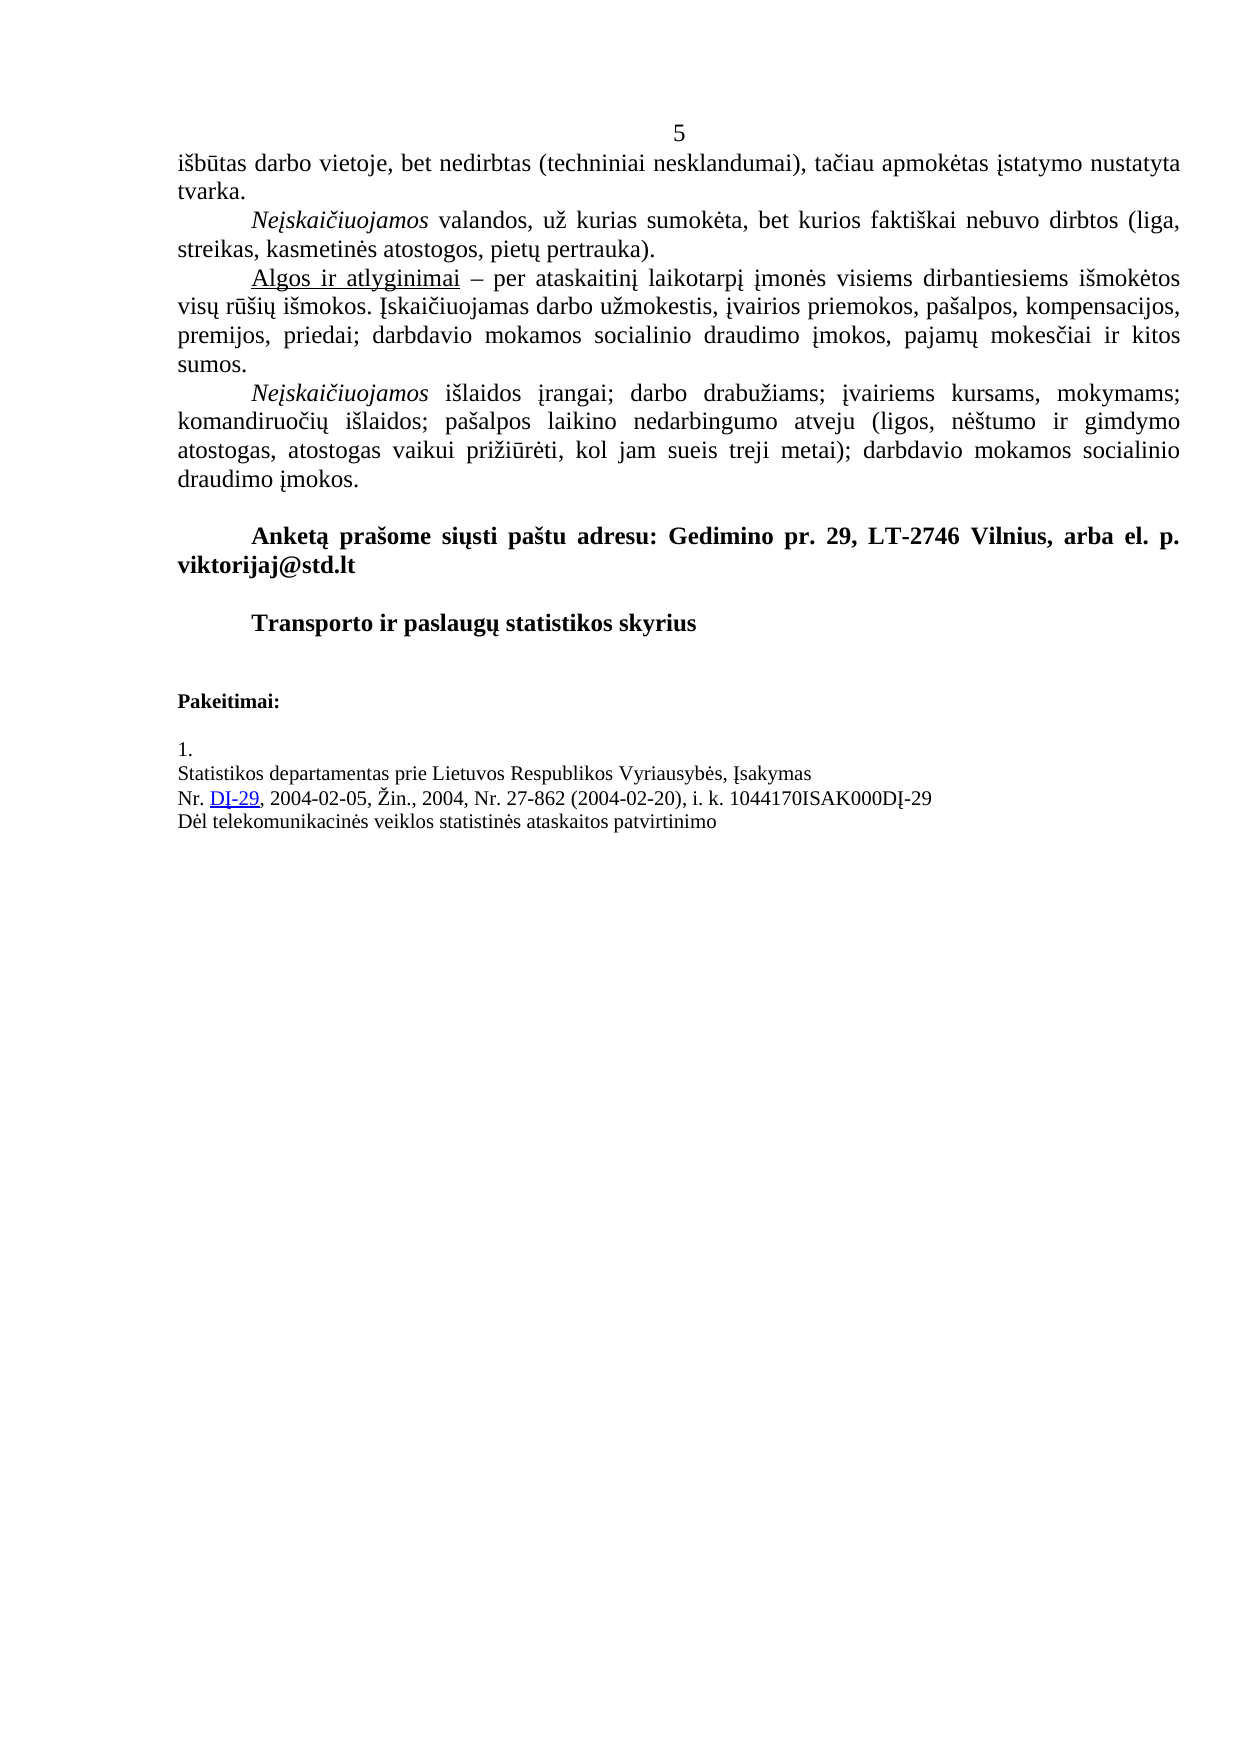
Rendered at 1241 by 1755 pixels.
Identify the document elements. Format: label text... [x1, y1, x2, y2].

text Neįskaičiuojamos išlaidos įrangai; darbo drabužiams; įvairiems kursams, mokymams; komandiruočių išlaidos; pašalpos laikino nedarbingumo atveju (ligos, nėštumo ir gimdymo atostogas, atostogas vaikui prižiūrėti, kol jam sueis treji metai); darbdavio mokamos socialinio draudimo įmokos. [177, 378, 1181, 493]
text Neįskaičiuojamos valandos, už kurias sumokėta, bet kurios faktiškai nebuvo dirbtos (liga, streikas, kasmetinės atostogos, pietų pertrauka). [177, 205, 1181, 263]
text Algos ir atlyginimai – per ataskaitinį laikotarpį įmonės visiems dirbantiesiems išmokėtos visų rūšių išmokos. Įskaičiuojamas darbo užmokestis, įvairios priemokos, pašalpos, kompensacijos, premijos, priedai; darbdavio mokamos socialinio draudimo įmokos, pajamų mokesčiai ir kitos sumos. [177, 263, 1181, 378]
text išbūtas darbo vietoje, bet nedirbtas (techniniai nesklandumai), tačiau apmokėtas įstatymo nustatyta tvarka. [177, 148, 1181, 205]
text Nr. DĮ-29, 2004-02-05, Žin., 2004, Nr. 27-862 (2004-02-20), i. k. 1044170ISAK000DĮ-29 [177, 785, 1181, 809]
text Pakeitimai: [177, 689, 1181, 713]
text Dėl telekomunikacinės veiklos statistinės ataskaitos patvirtinimo [177, 809, 1181, 833]
text Transporto ir paslaugų statistikos skyrius [177, 608, 1181, 636]
text 1. [177, 737, 1181, 761]
text Anketą prašome siųsti paštu adresu: Gedimino pr. 29, LT-2746 Vilnius, arba el. p. viktorijaj@std.lt [177, 521, 1181, 579]
text Statistikos departamentas prie Lietuvos Respublikos Vyriausybės, Įsakymas [177, 761, 1181, 785]
